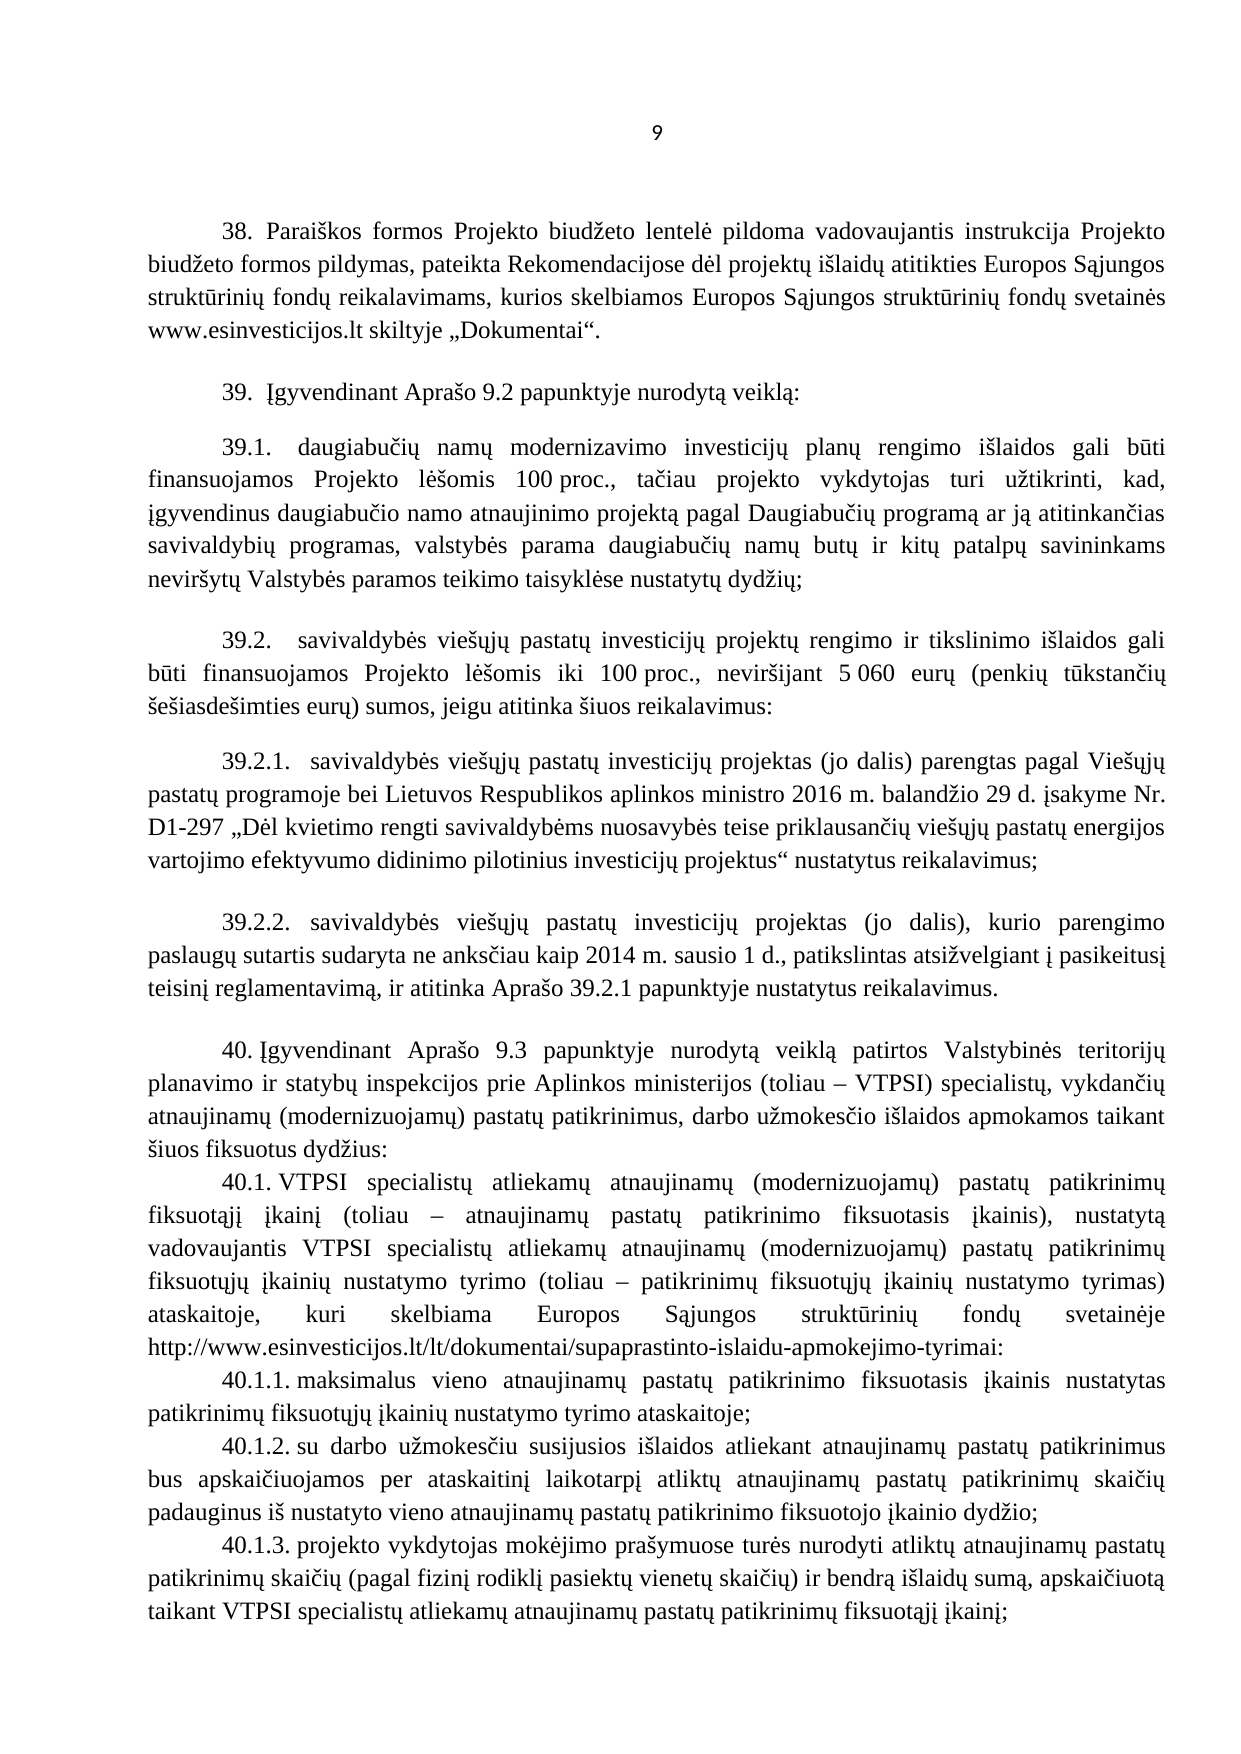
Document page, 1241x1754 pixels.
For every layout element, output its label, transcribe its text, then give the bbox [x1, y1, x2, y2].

text 40.1.2. su darbo užmokesčiu susijusios išlaidos atliekant atnaujinamų pastatų patikrinimus bus apskaičiuojamos per ataskaitinį laikotarpį atliktų atnaujinamų pastatų patikrinimų skaičių padauginus iš nustatyto vieno atnaujinamų pastatų patikrinimo fiksuotojo įkainio dydžio; [148, 1431, 1166, 1526]
text 39.1. daugiabučių namų modernizavimo investicijų planų rengimo išlaidos gali būti finansuojamos Projekto lėšomis 100 proc., tačiau projekto vykdytojas turi užtikrinti, kad, įgyvendinus daugiabučio namo atnaujinimo projektą pagal Daugiabučių programą ar ją atitinkančias savivaldybių programas, valstybės parama daugiabučių namų butų ir kitų patalpų savininkams neviršytų Valstybės paramos teikimo taisyklėse nustatytų dydžių; [148, 432, 1166, 592]
text 38. Paraiškos formos Projekto biudžeto lentelė pildoma vadovaujantis instrukcija Projekto biudžeto formos pildymas, pateikta Rekomendacijose dėl projektų išlaidų atitikties Europos Sąjungos struktūrinių fondų reikalavimams, kurios skelbiamos Europos Sąjungos struktūrinių fondų svetainės www.esinvesticijos.lt skiltyje „Dokumentai“. [148, 216, 1166, 344]
text 39. Įgyvendinant Aprašo 9.2 papunktyje nurodytą veiklą: [148, 377, 1166, 406]
text 40.1.1. maksimalus vieno atnaujinamų pastatų patikrinimo fiksuotasis įkainis nustatytas patikrinimų fiksuotųjų įkainių nustatymo tyrimo ataskaitoje; [148, 1365, 1166, 1427]
text 40.1.3. projekto vykdytojas mokėjimo prašymuose turės nurodyti atliktų atnaujinamų pastatų patikrinimų skaičių (pagal fizinį rodiklį pasiektų vienetų skaičių) ir bendrą išlaidų sumą, apskaičiuotą taikant VTPSI specialistų atliekamų atnaujinamų pastatų patikrinimų fiksuotąjį įkainį; [148, 1530, 1166, 1625]
text 39.2.2. savivaldybės viešųjų pastatų investicijų projektas (jo dalis), kurio parengimo paslaugų sutartis sudaryta ne anksčiau kaip 2014 m. sausio 1 d., patikslintas atsižvelgiant į pasikeitusį teisinį reglamentavimą, ir atitinka Aprašo 39.2.1 papunktyje nustatytus reikalavimus. [148, 907, 1166, 1002]
text 39.2. savivaldybės viešųjų pastatų investicijų projektų rengimo ir tikslinimo išlaidos gali būti finansuojamos Projekto lėšomis iki 100 proc., neviršijant 5 060 eurų (penkių tūkstančių šešiasdešimties eurų) sumos, jeigu atitinka šiuos reikalavimus: [148, 625, 1166, 720]
text 40. Įgyvendinant Aprašo 9.3 papunktyje nurodytą veiklą patirtos Valstybinės teritorijų planavimo ir statybų inspekcijos prie Aplinkos ministerijos (toliau – VTPSI) specialistų, vykdančių atnaujinamų (modernizuojamų) pastatų patikrinimus, darbo užmokesčio išlaidos apmokamos taikant šiuos fiksuotus dydžius: [148, 1035, 1166, 1162]
text 40.1. VTPSI specialistų atliekamų atnaujinamų (modernizuojamų) pastatų patikrinimų fiksuotąjį įkainį (toliau – atnaujinamų pastatų patikrinimo fiksuotasis įkainis), nustatytą vadovaujantis VTPSI specialistų atliekamų atnaujinamų (modernizuojamų) pastatų patikrinimų fiksuotųjų įkainių nustatymo tyrimo (toliau – patikrinimų fiksuotųjų įkainių nustatymo tyrimas) ataskaitoje, kuri skelbiama Europos Sąjungos struktūrinių fondų svetainėje http://www.esinvesticijos.lt/lt/dokumentai/supaprastinto-islaidu-apmokejimo-tyrimai: [148, 1167, 1166, 1361]
text 39.2.1. savivaldybės viešųjų pastatų investicijų projektas (jo dalis) parengtas pagal Viešųjų pastatų programoje bei Lietuvos Respublikos aplinkos ministro 2016 m. balandžio 29 d. įsakyme Nr. D1-297 „Dėl kvietimo rengti savivaldybėms nuosavybės teise priklausančių viešųjų pastatų energijos vartojimo efektyvumo didinimo pilotinius investicijų projektus“ nustatytus reikalavimus; [148, 746, 1166, 874]
